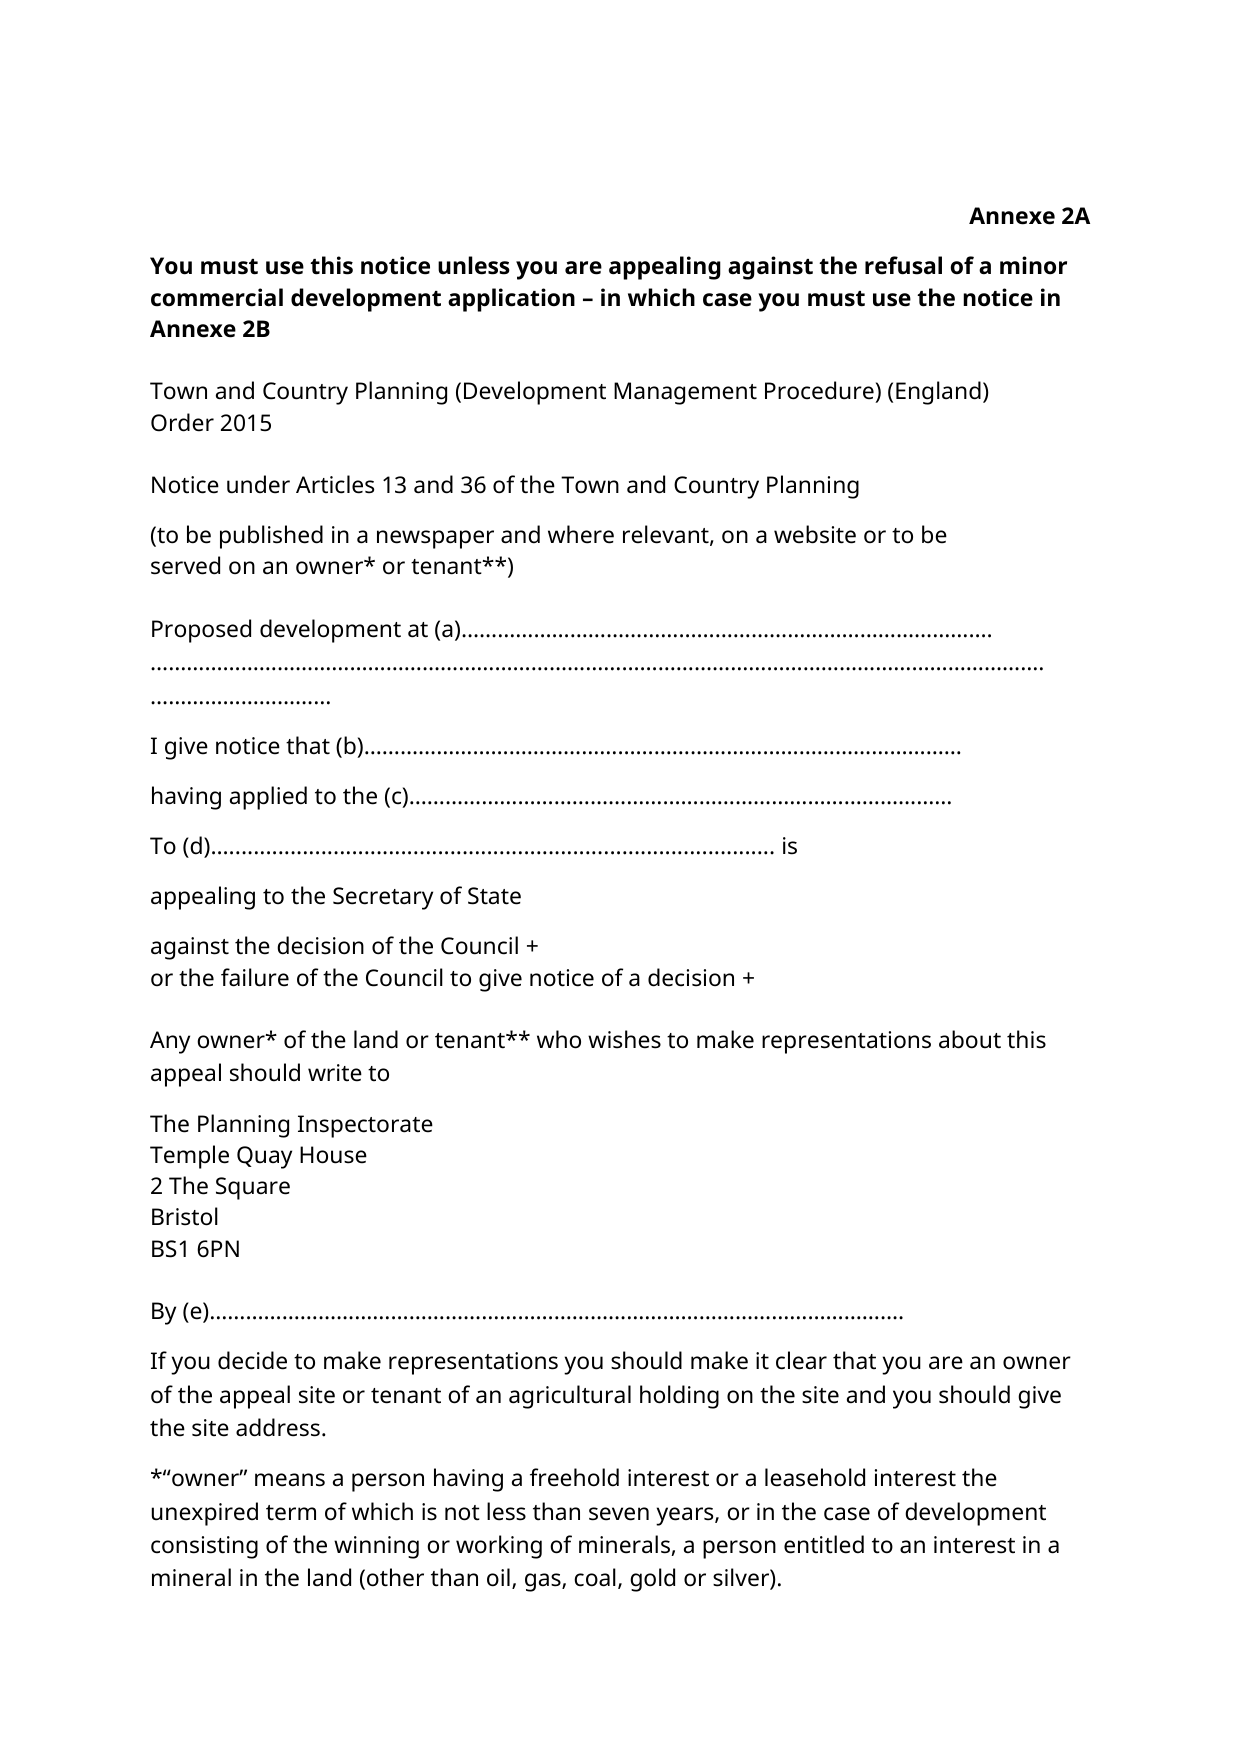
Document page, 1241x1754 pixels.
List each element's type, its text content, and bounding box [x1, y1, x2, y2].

text (to be published in a newspaper and where relevant, on a website or to be [150, 519, 1090, 550]
text appealing to the Secretary of State [150, 880, 1090, 911]
text Annexe 2A [150, 200, 1090, 231]
text To (d)…......................................................................................... is [150, 830, 1090, 861]
text I give notice that (b)……………………………………………………………………………………… [150, 730, 1090, 761]
text The Planning Inspectorate [150, 1107, 1090, 1139]
text If you decide to make representations you should make it clear that you are an owner of the appeal site or tenant of an agricultural holding on the site and you should give the site address. [150, 1345, 1090, 1443]
text Notice under Articles 13 and 36 of the Town and Country Planning [150, 469, 1090, 500]
text Any owner* of the land or tenant** who wishes to make representations about this appeal should write to [150, 1024, 1090, 1089]
text *“owner” means a person having a freehold interest or a leasehold interest the unexpired term of which is not less than seven years, or in the case of development consisting of the winning or working of minerals, a person entitled to an interest in a mineral in the land (other than oil, gas, coal, gold or silver). [150, 1462, 1090, 1594]
text against the decision of the Council + [150, 930, 1090, 961]
text By (e)……………………………………………………………………………………………………. [150, 1295, 1090, 1326]
text Order 2015 [150, 406, 1090, 438]
text Town and Country Planning (Development Management Procedure) (England) [150, 375, 1090, 406]
text having applied to the (c)……………………………………………………………………………… [150, 780, 1090, 811]
text served on an owner* or tenant**) [150, 550, 1090, 582]
text 2 The Square [150, 1170, 1090, 1201]
text Proposed development at (a)…………………………………………………………………………….………………………………………………………………………………………………………………………………….………………………… [150, 613, 1090, 711]
text BS1 6PN [150, 1232, 1090, 1264]
text Bristol [150, 1201, 1090, 1232]
text You must use this notice unless you are appealing against the refusal of a minor commercial development application – in which case you must use the notice in Annexe 2B [150, 250, 1090, 344]
text Temple Quay House [150, 1139, 1090, 1170]
text or the failure of the Council to give notice of a decision + [150, 961, 1090, 993]
